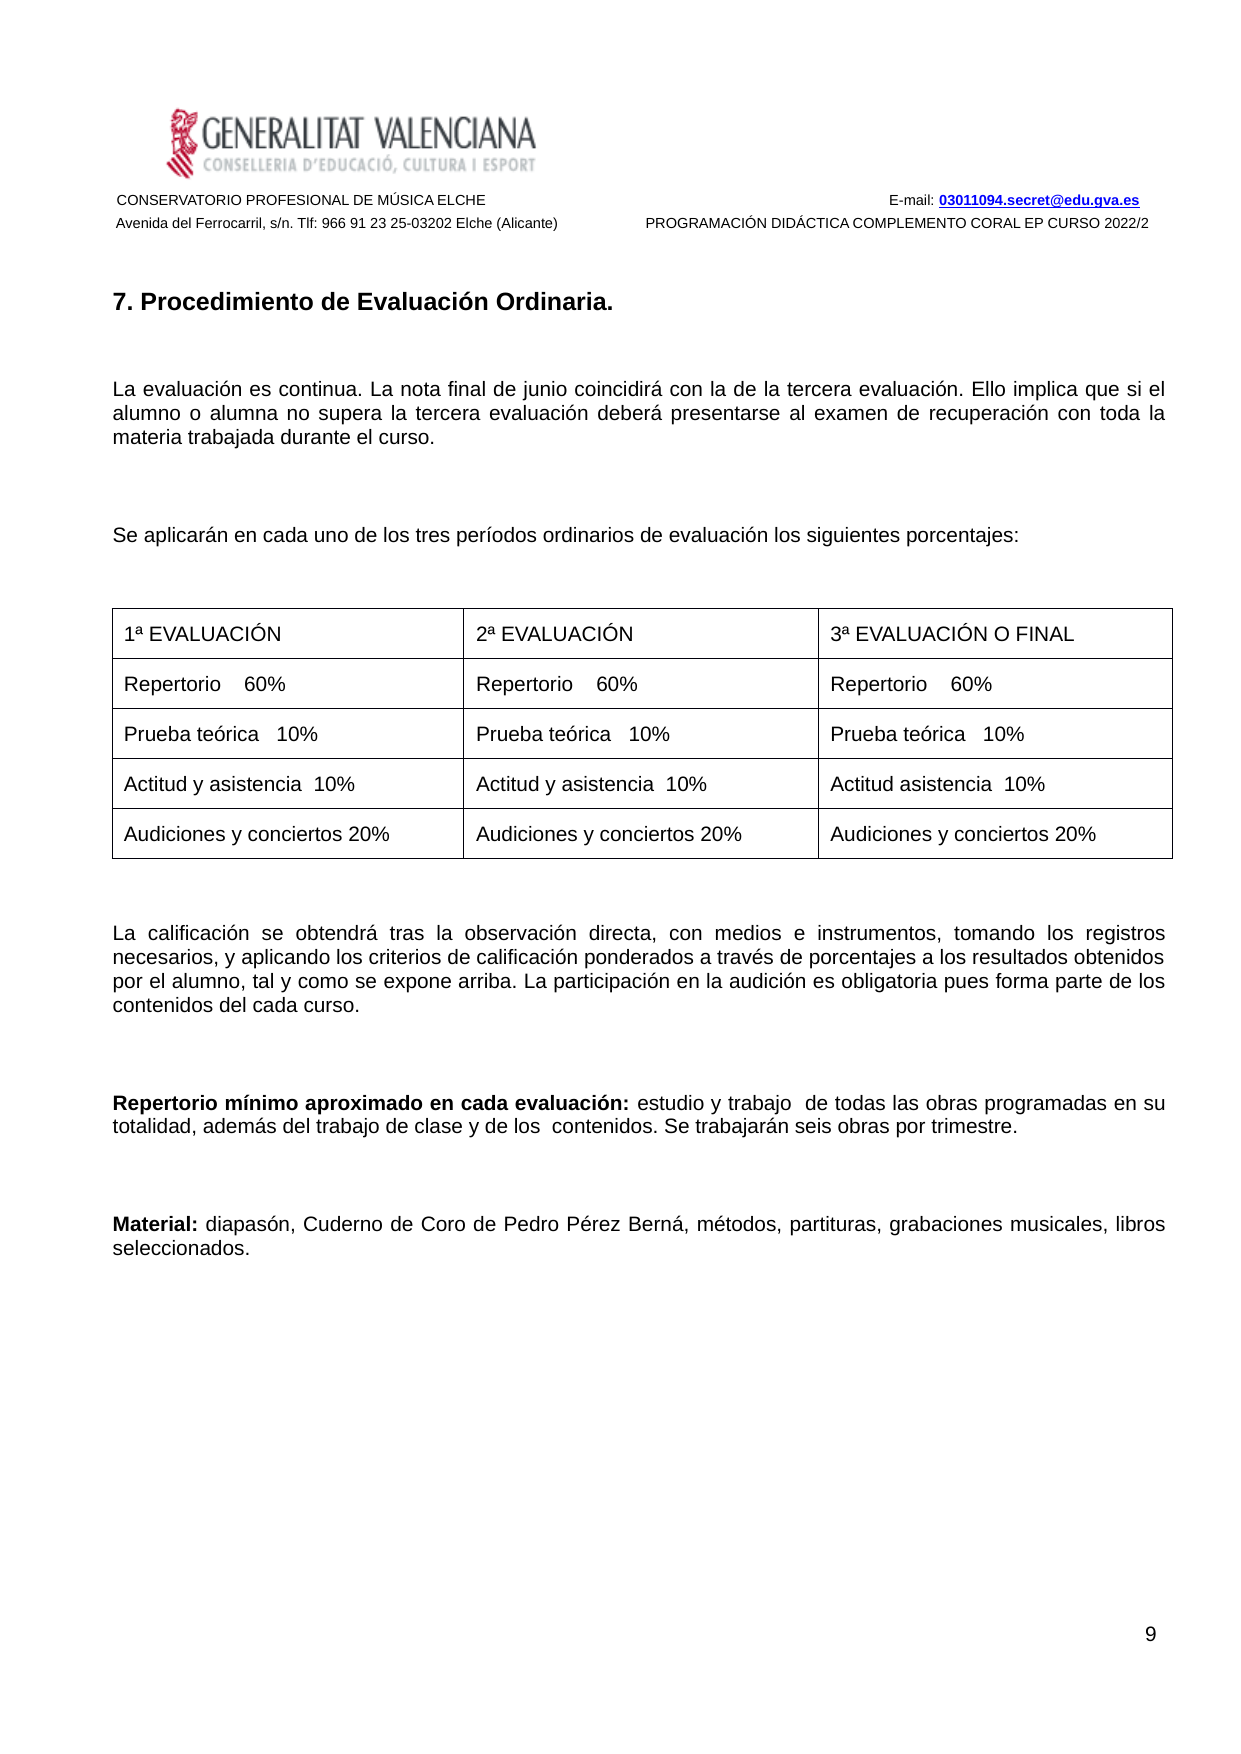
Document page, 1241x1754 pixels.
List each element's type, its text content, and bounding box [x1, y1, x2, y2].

table_cell Prueba teórica 10% [464, 709, 818, 758]
table_cell Audiciones y conciertos 20% [113, 809, 463, 858]
table_header 1ª EVALUACIÓN [113, 609, 463, 658]
table_cell Repertorio 60% [464, 659, 818, 708]
table_cell Prueba teórica 10% [113, 709, 463, 758]
text La evaluación es continua. La nota final de junio coincidirá con la de la tercera evaluación. Ello implica que si el alumno o alumna no supera la tercera evaluación deberá presentarse al examen de recuperación con toda la materia trabajada durante el curso. [112, 377, 1167, 449]
text Se aplicarán en cada uno de los tres períodos ordinarios de evaluación los siguientes porcentajes: [112, 523, 1167, 547]
table_cell Prueba teórica 10% [819, 709, 1172, 758]
table_header 3ª EVALUACIÓN O FINAL [819, 609, 1172, 658]
table_cell Actitud y asistencia 10% [464, 759, 818, 808]
table_cell Repertorio 60% [819, 659, 1172, 708]
table_cell Actitud asistencia 10% [819, 759, 1172, 808]
table_header 2ª EVALUACIÓN [464, 609, 818, 658]
text Repertorio mínimo aproximado en cada evaluación: estudio y trabajo de todas las obras programadas en su totalidad, además del trabajo de clase y de los contenidos. Se trabajarán seis obras por trimestre. [112, 1090, 1167, 1138]
table_cell Actitud y asistencia 10% [113, 759, 463, 808]
table_cell Repertorio 60% [113, 659, 463, 708]
text Material: diapasón, Cuderno de Coro de Pedro Pérez Berná, métodos, partituras, grabaciones musicales, libros seleccionados. [112, 1212, 1167, 1260]
text La calificación se obtendrá tras la observación directa, con medios e instrumentos, tomando los registros necesarios, y aplicando los criterios de calificación ponderados a través de porcentajes a los resultados obtenidos por el alumno, tal y como se expone arriba. La participación en la audición es obligatoria pues forma parte de los contenidos del cada curso. [112, 921, 1167, 1016]
text 7. Procedimiento de Evaluación Ordinaria. [112, 287, 1167, 315]
picture [142, 97, 562, 192]
table_cell Audiciones y conciertos 20% [464, 809, 818, 858]
table_cell Audiciones y conciertos 20% [819, 809, 1172, 858]
